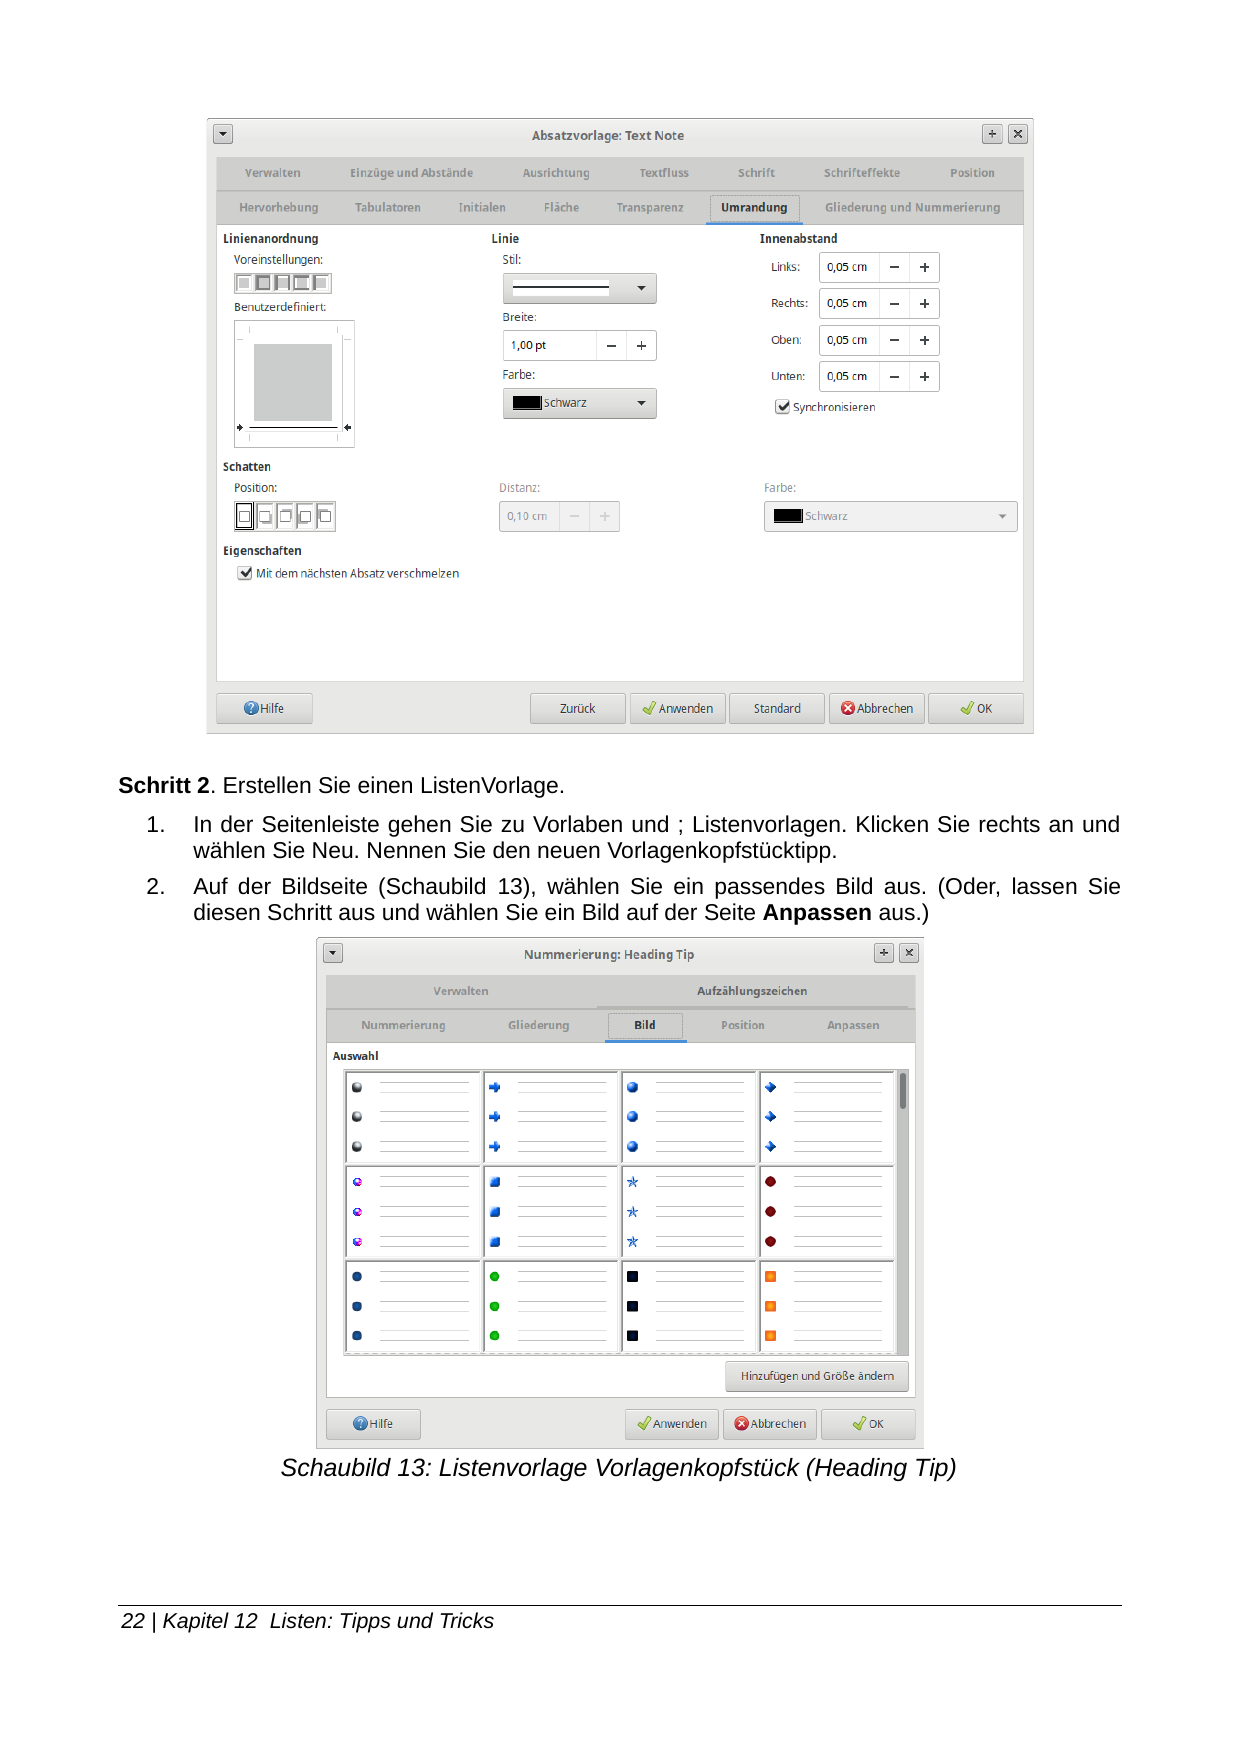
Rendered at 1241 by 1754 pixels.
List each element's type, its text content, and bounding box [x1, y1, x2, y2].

text Schritt 2. Erstellen Sie einen ListenVorlage. [118, 772, 1122, 799]
text Schaubild 13: Listenvorlage Vorlagenkopfstück (Heading Tip) [262, 937, 978, 1482]
subtitle Auf der Bildseite (Schaubild 13), wählen Sie ein passendes Bild aus. (Oder, lassen Sie diesen Schritt aus und wählen Sie ein Bild auf der Seite Anpassen aus.) [165, 873, 1122, 925]
picture [316, 937, 924, 1449]
picture [206, 118, 1034, 734]
subtitle In der Seitenleiste gehen Sie zu Vorlaben und ; Listenvorlagen. Klicken Sie rechts an und wählen Sie Neu. Nennen Sie den neuen Vorlagenkopfstücktipp. [165, 811, 1122, 864]
